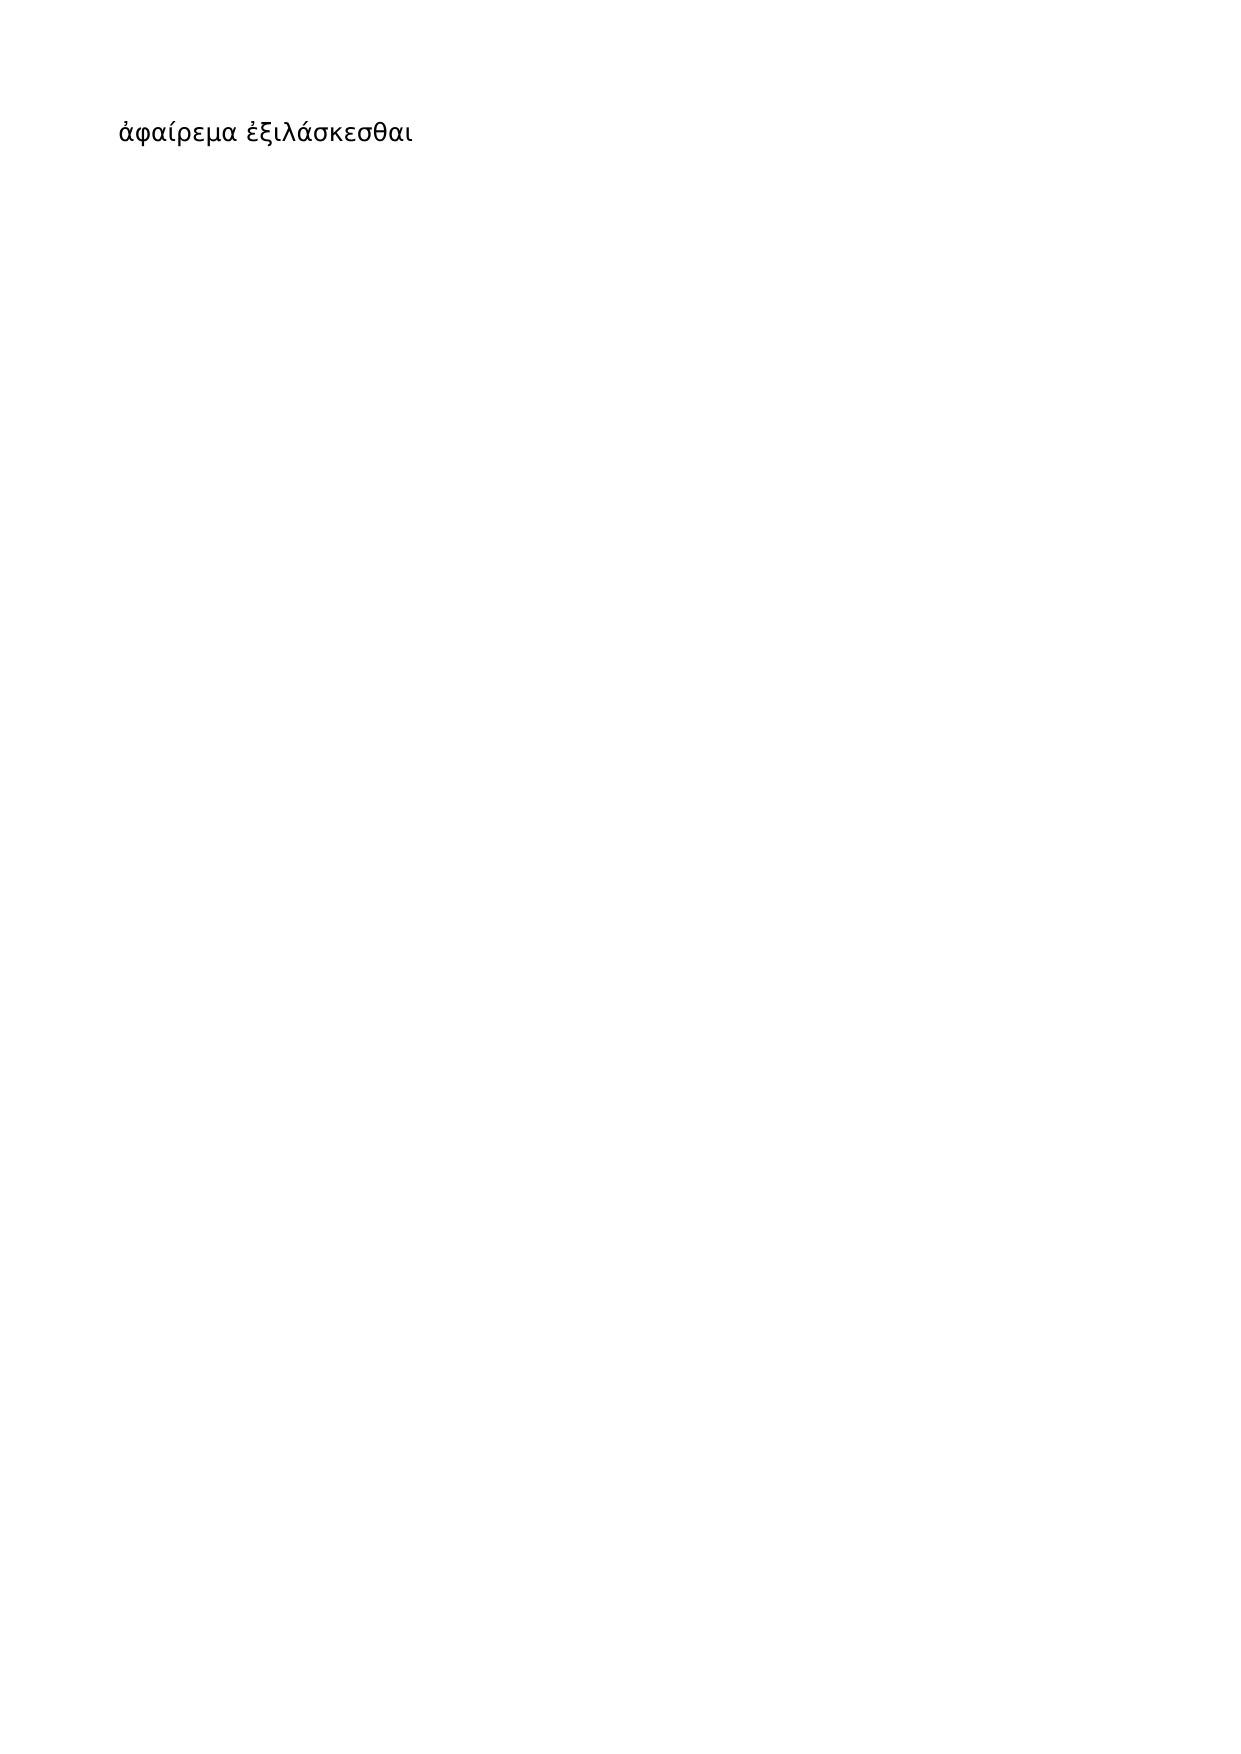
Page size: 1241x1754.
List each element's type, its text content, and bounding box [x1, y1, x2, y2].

text ἀφαίρεμα ἐξιλάσκεσθαι [118, 118, 1122, 147]
